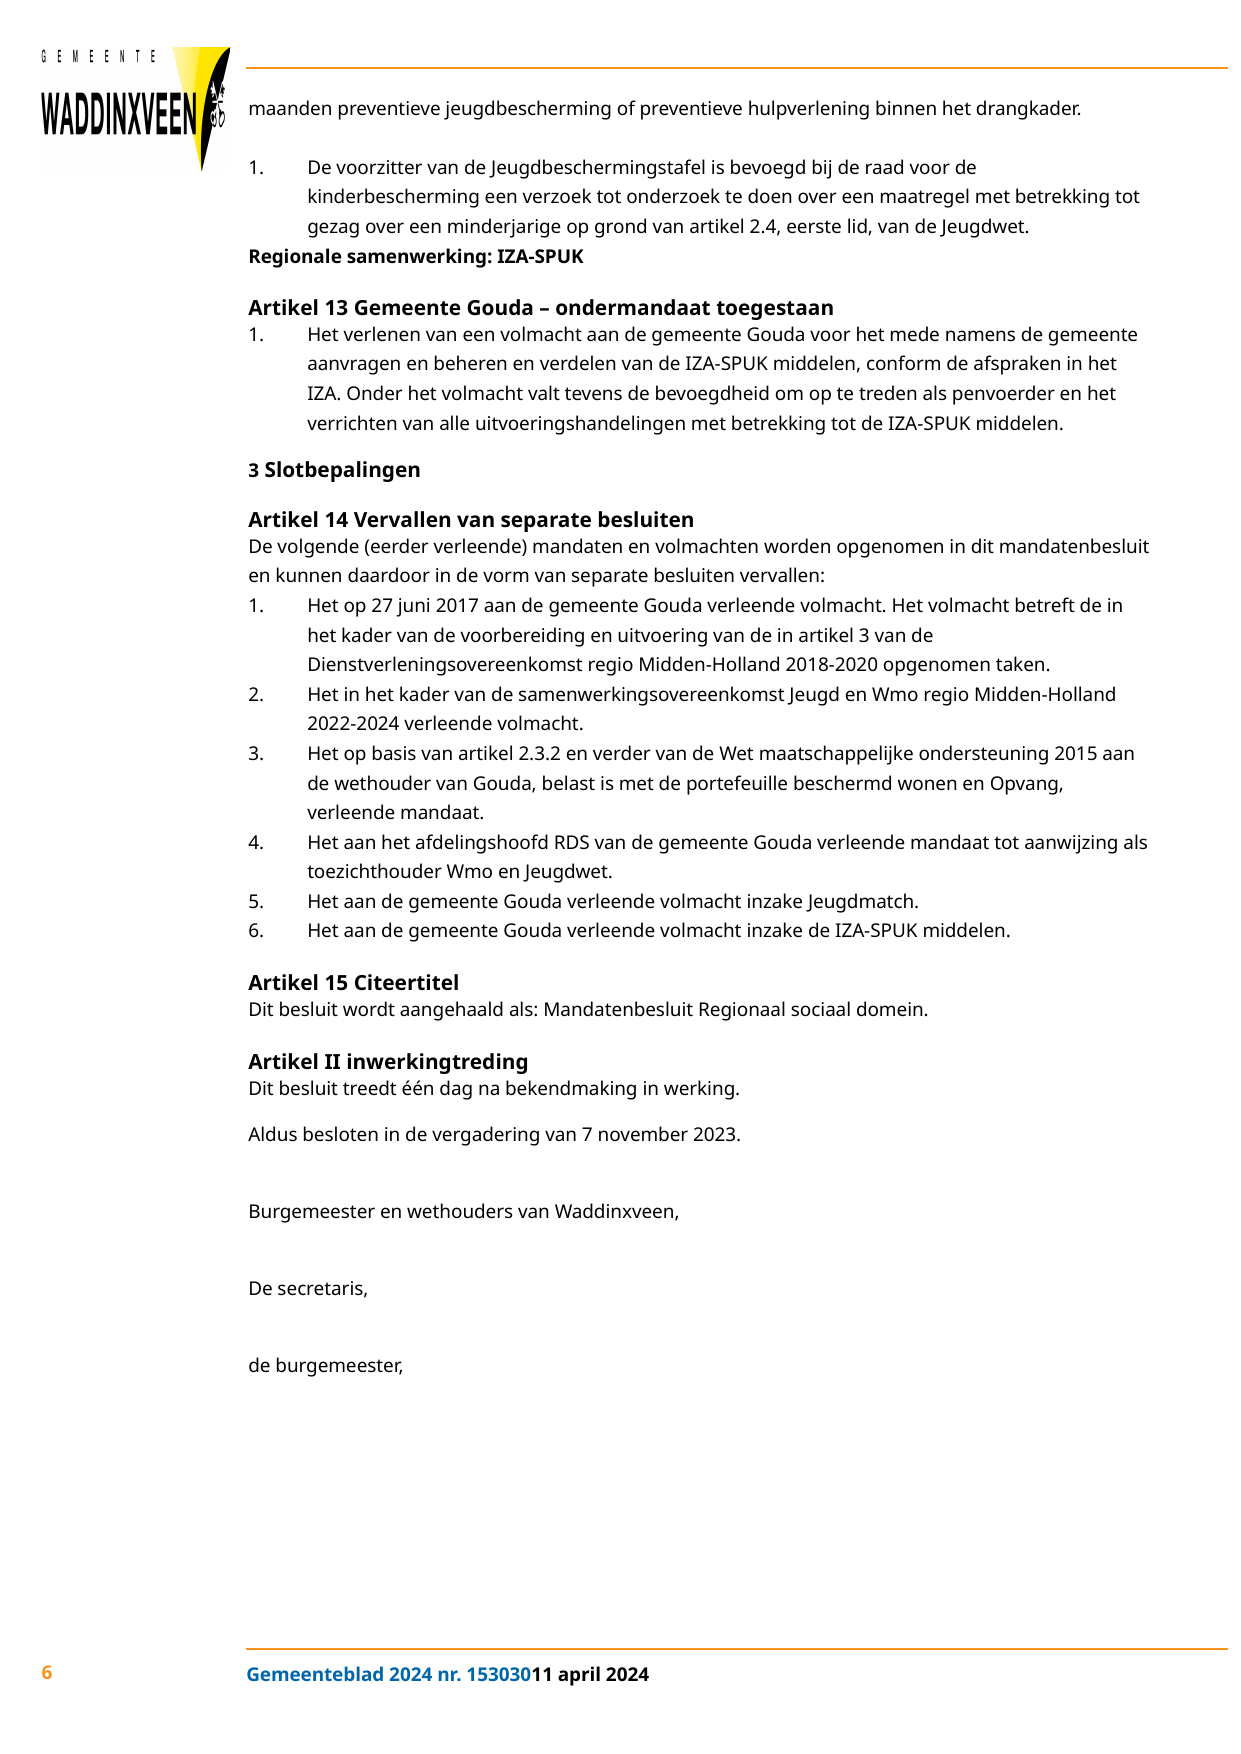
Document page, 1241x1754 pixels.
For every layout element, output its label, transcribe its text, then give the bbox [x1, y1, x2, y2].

text de burgemeester, [248, 1353, 1152, 1378]
text Dit besluit wordt aangehaald als: Mandatenbesluit Regionaal sociaal domein. [248, 997, 1152, 1022]
list Het aan het afdelingshoofd RDS van de gemeente Gouda verleende mandaat tot aanwijzing als toezichthouder Wmo en Jeugdwet. [248, 829, 1152, 884]
text Dit besluit treedt één dag na bekendmaking in werking. [248, 1075, 1152, 1101]
list De voorzitter van de Jeugdbeschermingstafel is bevoegd bij de raad voor de kinderbescherming een verzoek tot onderzoek te doen over een maatregel met betrekking tot gezag over een minderjarige op grond van artikel 2.4, eerste lid, van de Jeugdwet. [248, 154, 1152, 239]
text De volgende (eerder verleende) mandaten en volmachten worden opgenomen in dit mandatenbesluit en kunnen daardoor in de vorm van separate besluiten vervallen: [248, 533, 1152, 588]
text 3 Slotbepalingen [248, 455, 1152, 484]
text Artikel 15 Citeertitel [248, 968, 1152, 997]
list Het verlenen van een volmacht aan de gemeente Gouda voor het mede namens de gemeente aanvragen en beheren en verdelen van de IZA-SPUK middelen, conform de afspraken in het IZA. Onder het volmacht valt tevens de bevoegdheid om op te treden als penvoerder en het verrichten van alle uitvoeringshandelingen met betrekking tot de IZA-SPUK middelen. [248, 321, 1152, 436]
text Artikel 14 Vervallen van separate besluiten [248, 505, 1152, 533]
list Het aan de gemeente Gouda verleende volmacht inzake de IZA-SPUK middelen. [248, 918, 1152, 943]
picture [41, 47, 231, 172]
text Artikel II inwerkingtreding [248, 1047, 1152, 1075]
text Artikel 13 Gemeente Gouda – ondermandaat toegestaan [248, 293, 1152, 321]
list Het op 27 juni 2017 aan de gemeente Gouda verleende volmacht. Het volmacht betreft de in het kader van de voorbereiding en uitvoering van de in artikel 3 van de Dienstverleningsovereenkomst regio Midden-Holland 2018-2020 opgenomen taken. [248, 592, 1152, 677]
list Het aan de gemeente Gouda verleende volmacht inzake Jeugdmatch. [248, 888, 1152, 914]
text Burgemeester en wethouders van Waddinxveen, [248, 1198, 1152, 1224]
text Aldus besloten in de vergadering van 7 november 2023. [248, 1121, 1152, 1147]
list Het in het kader van de samenwerkingsovereenkomst Jeugd en Wmo regio Midden-Holland 2022-2024 verleende volmacht. [248, 681, 1152, 736]
list Het op basis van artikel 2.3.2 en verder van de Wet maatschappelijke ondersteuning 2015 aan de wethouder van Gouda, belast is met de portefeuille beschermd wonen en Opvang, verleende mandaat. [248, 740, 1152, 825]
table_header Regionale samenwerking: IZA-SPUK [248, 243, 1152, 268]
text De secretaris, [248, 1275, 1152, 1301]
text maanden preventieve jeugdbescherming of preventieve hulpverlening binnen het drangkader. [248, 95, 1152, 121]
